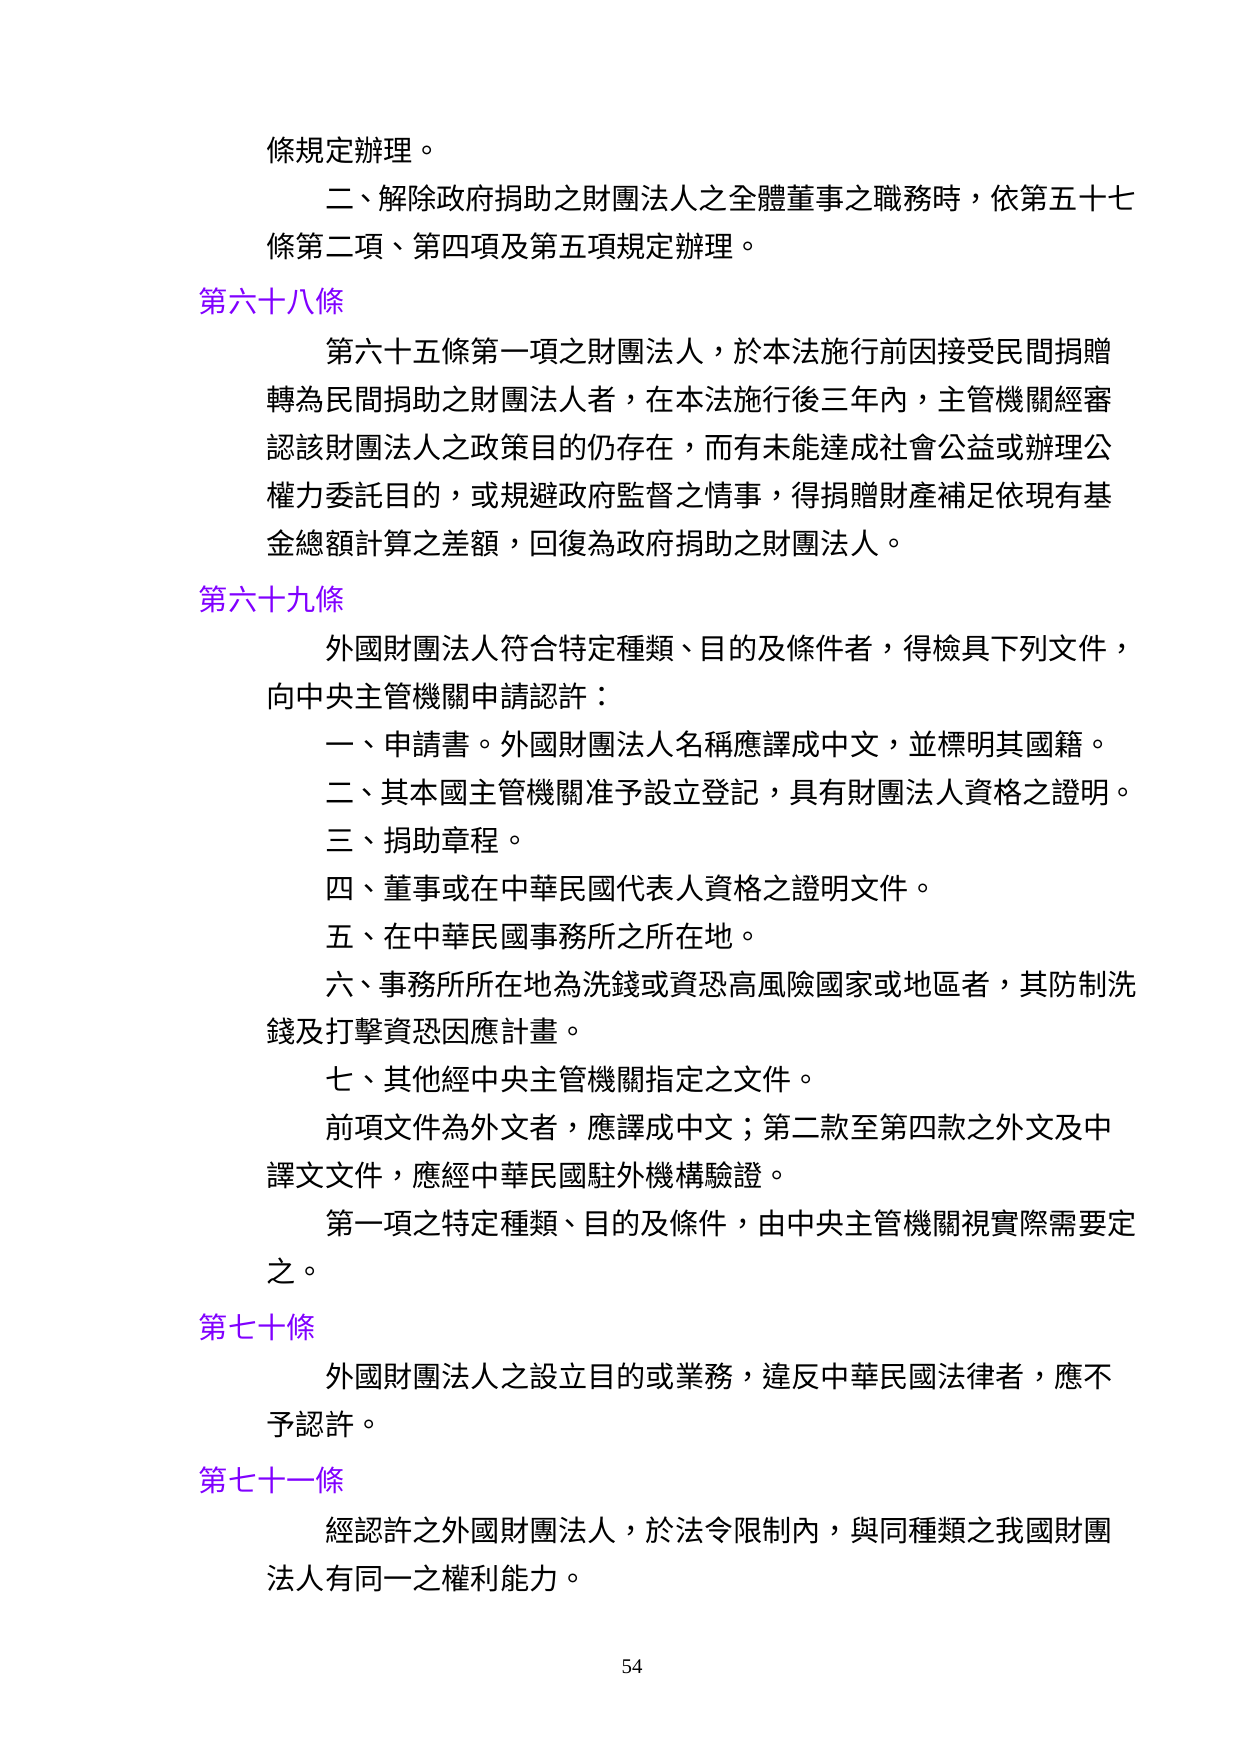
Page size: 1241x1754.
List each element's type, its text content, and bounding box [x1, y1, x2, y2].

table_header [146, 1299, 197, 1448]
table_header 外國財團法人符合特定種類、目的及條件者，得檢具下列文件，向中央主管機關申請認許： 一、申請書。外國財團法人名稱應譯成中文，並標明其國籍。 二、其本國主管機關准予設立登記，具有財團法人資格之證明。 三、捐助章程。 四、董事或在中華民國代表人資格之證明文件。 五、在中華民國事務所之所在地。 六、事務所所在地為洗錢或資恐高風險國家或地區者，其防制洗錢及打擊資恐因應計畫。 七、其他經中央主管機關指定之文件。 前項文件為外文者，應譯成中文；第二款至第四款之外文及中譯文文件，應經中華民國駐外機構驗證。 第一項之特定種類、目的及條件，由中央主管機關視實際需要定之。 [265, 620, 1138, 1293]
table_header [144, 1297, 1150, 1450]
table_header [144, 271, 1150, 568]
table_header [199, 323, 265, 565]
table_header [197, 120, 1144, 270]
table_header [146, 120, 197, 270]
table_header [144, 1450, 1150, 1603]
table_header [93, 1297, 144, 1450]
table_header [93, 569, 144, 1297]
table_header [146, 570, 197, 1295]
table_header 外國財團法人之設立目的或業務，違反中華民國法律者，應不予認許。 [265, 1348, 1138, 1447]
table_header [93, 1450, 144, 1603]
table_header [144, 569, 1150, 1297]
table_header [146, 273, 197, 567]
table_header 第七十條 [197, 1299, 1144, 1448]
table_header [199, 620, 265, 1293]
table_header [199, 1348, 265, 1447]
table_header 第六十八條 [197, 273, 1144, 567]
table_header [199, 1501, 265, 1600]
table_header 經認許之外國財團法人，於法令限制內，與同種類之我國財團法人有同一之權利能力。 [265, 1501, 1138, 1600]
table_header 第七十一條 [197, 1452, 1144, 1602]
table_header [93, 271, 144, 568]
table_header 第六十五條第一項之財團法人，於本法施行前因接受民間捐贈轉為民間捐助之財團法人者，在本法施行後三年內，主管機關經審認該財團法人之政策目的仍存在，而有未能達成社會公益或辦理公權力委託目的，或規避政府監督之情事，得捐贈財產補足依現有基金總額計算之差額，回復為政府捐助之財團法人。 [265, 323, 1138, 565]
table_header [93, 118, 144, 271]
table_header 第六十九條 [197, 570, 1144, 1295]
table_header [146, 1452, 197, 1602]
table_header 條規定辦理。 二、解除政府捐助之財團法人之全體董事之職務時，依第五十七條第二項、第四項及第五項規定辦理。 [265, 121, 1138, 268]
table_header [199, 121, 265, 268]
table_header [144, 118, 1150, 271]
